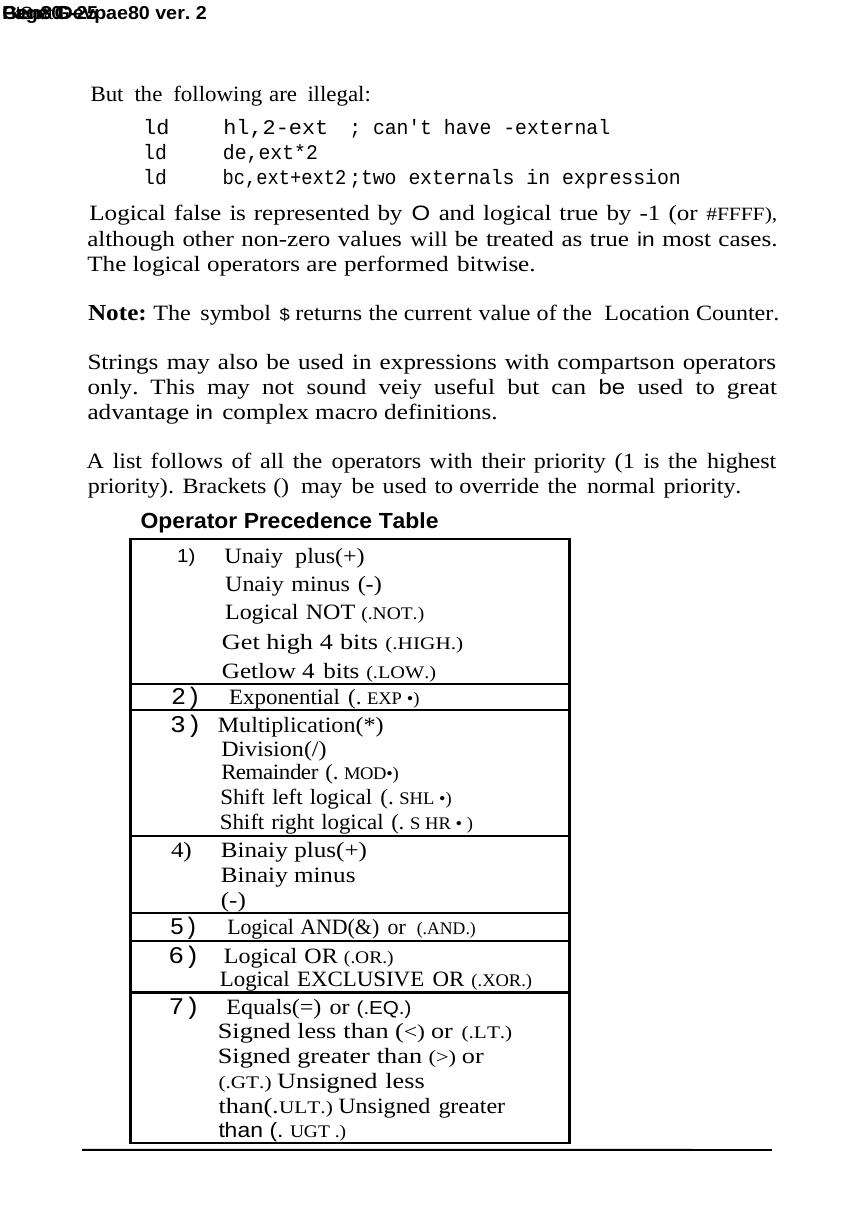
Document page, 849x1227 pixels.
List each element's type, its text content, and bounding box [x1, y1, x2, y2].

table_header 1) Unaiy plus(+) Unaiy minus (-) Logical NOT (.NOT.) Get high 4 bits (.HIGH.) Getlow 4 bits (.LOW.) [132, 540, 568, 683]
text ld bc,ext+ext2 ;two externals in expression [143, 167, 809, 191]
text Note: The symbol $ returns the current value of the Location Counter. [87, 299, 809, 326]
text Logical false is represented by O and logical true by -1 (or #FFFF), although other non-zero values will be treated as true in most cases. The logical operators are performed bitwise. [87, 200, 778, 276]
table_cell 4) Binaiy plus(+) Binaiy minus (-) [132, 837, 568, 912]
table_cell 5) Logical AND(&) or (.AND.) [132, 914, 568, 940]
text A list follows of all the operators with their priority (1 is the highest priority). Brackets () may be used to override the normal priority. [86, 448, 776, 499]
text ld de,ext*2 [143, 142, 809, 166]
text Operator Precedence Table [140, 508, 809, 533]
table_cell 6) Logical OR (.OR.) Logical EXCLUSIVE OR (.XOR.) [132, 942, 568, 991]
text But the following are illegal: [90, 81, 809, 106]
text ld hl,2-ext ; can't have -external [143, 117, 809, 141]
table_cell 2) Exponential (. EXP •) [132, 685, 568, 709]
text Strings may also be used in expressions with compartson operators only. This may not sound veiy useful but can be used to great advantage in complex macro definitions. [87, 349, 777, 424]
table_cell 3) Multiplication(*) Division(/) Remainder (. MOD•) Shift left logical (. SHL •) Shift right logical (. S HR • ) [132, 711, 568, 835]
table_cell 7) Equals(=) or (.EQ.) Signed less than (<) or (.LT.) Signed greater than (>) or (.GT.) Unsigned less than(.ULT.) Unsigned greater than (. UGT .) [132, 994, 568, 1142]
